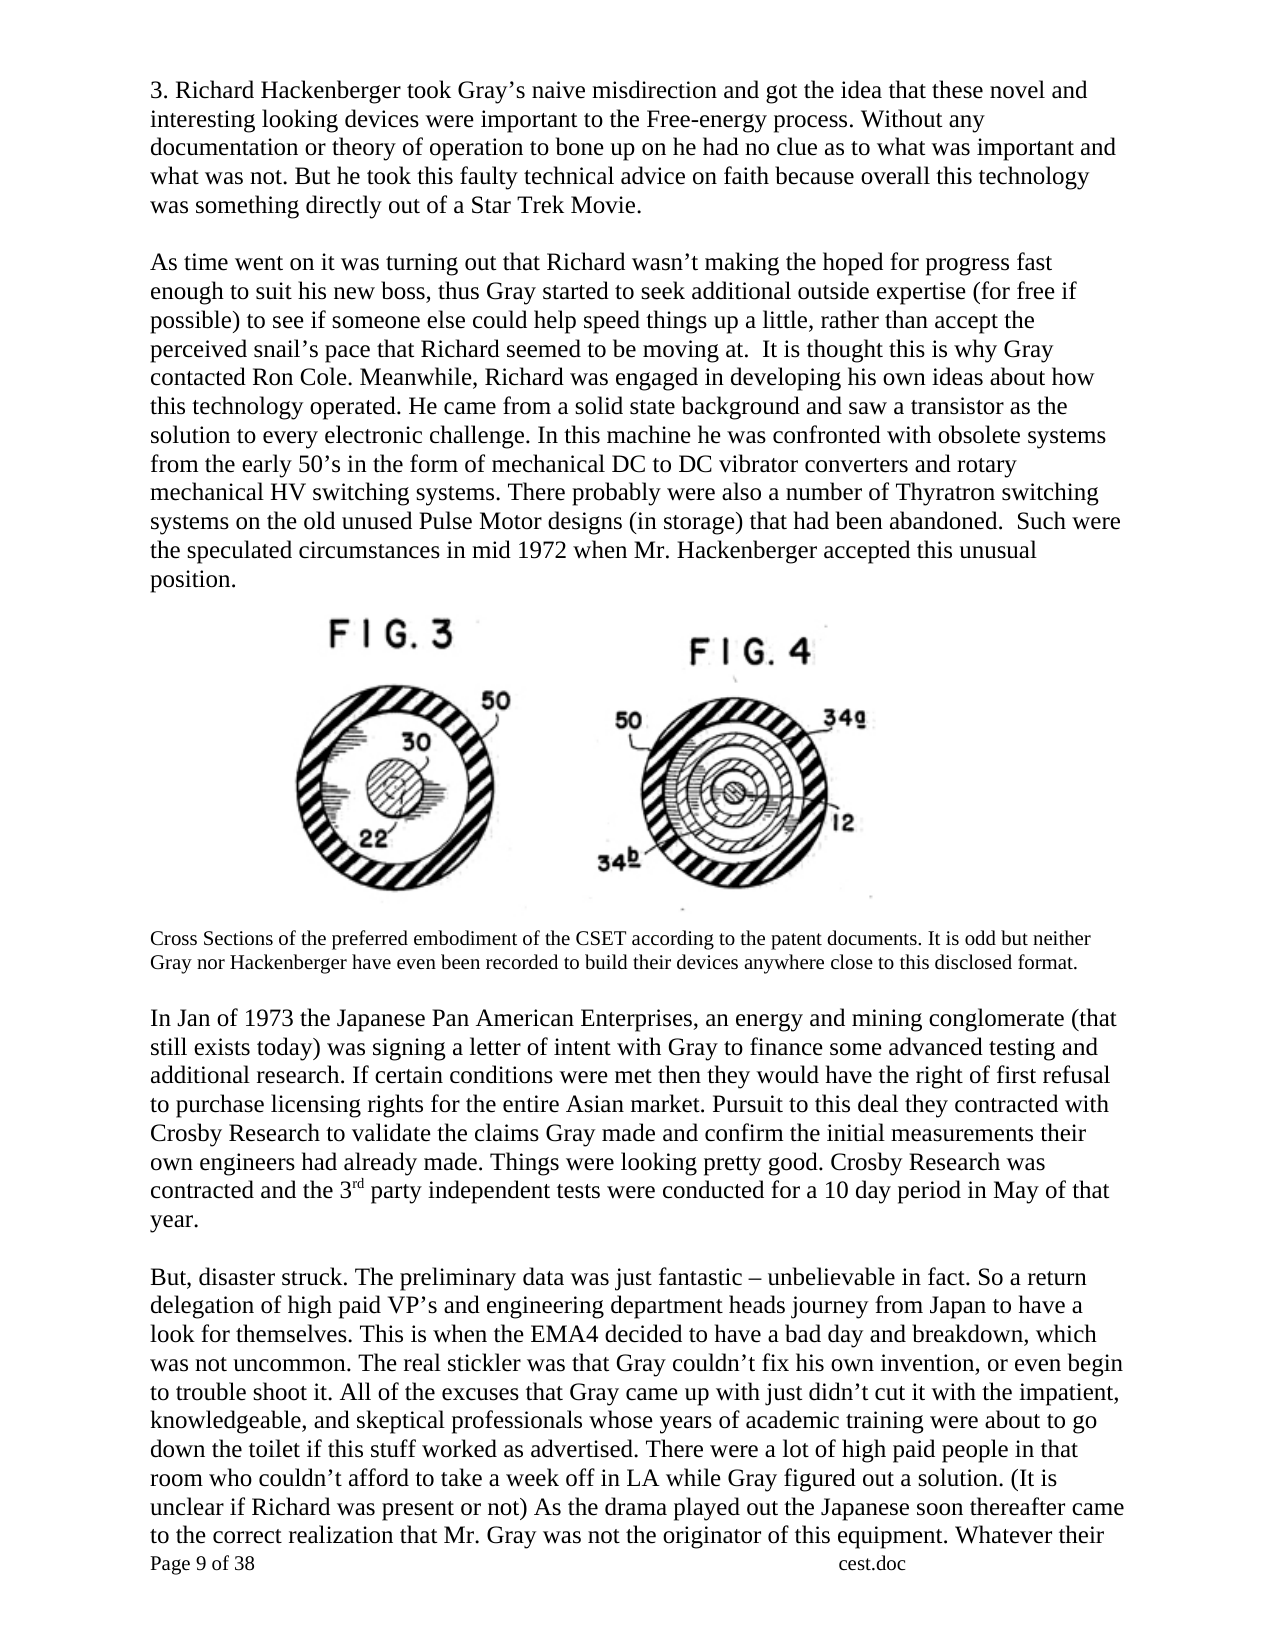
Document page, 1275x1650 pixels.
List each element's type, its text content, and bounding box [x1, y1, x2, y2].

picture [266, 601, 535, 917]
text Cross Sections of the preferred embodiment of the CSET according to the patent documents. It is odd but neither Gray nor Hackenberger have even been recorded to build their devices anywhere close to this disclosed format. [150, 926, 1125, 974]
text As time went on it was turning out that Richard wasn’t making the hoped for progress fast enough to suit his new boss, thus Gray started to seek additional outside expertise (for free if possible) to see if someone else could help speed things up a little, rather than accept the perceived snail’s pace that Richard seemed to be moving at. It is thought this is why Gray contacted Ron Cole. Meanwhile, Richard was engaged in developing his own ideas about how this technology operated. He came from a solid state background and saw a transistor as the solution to every electronic challenge. In this machine he was confronted with obsolete systems from the early 50’s in the form of mechanical DC to DC vibrator converters and rotary mechanical HV switching systems. There probably were also a number of Thyratron switching systems on the old unused Pulse Motor designs (in storage) that had been abandoned. Such were the speculated circumstances in mid 1972 when Mr. Hackenberger accepted this unusual position. [150, 247, 1125, 592]
text In Jan of 1973 the Japanese Pan American Enterprises, an energy and mining conglomerate (that still exists today) was signing a letter of intent with Gray to finance some advanced testing and additional research. If certain conditions were met then they would have the right of first refusal to purchase licensing rights for the entire Asian market. Pursuit to this deal they contracted with Crosby Research to validate the claims Gray made and confirm the initial measurements their own engineers had already made. Things were looking pretty good. Crosby Research was contracted and the 3rd party independent tests were conducted for a 10 day period in May of that year. [150, 1003, 1125, 1233]
text 3. Richard Hackenberger took Gray’s naive misdirection and got the idea that these novel and interesting looking devices were important to the Free-energy process. Without any documentation or theory of operation to bone up on he had no clue as to what was important and what was not. But he took this faulty technical advice on faith because overall this technology was something directly out of a Star Trek Movie. [150, 75, 1125, 219]
text But, disaster struck. The preliminary data was just fantastic – unbelievable in fact. So a return delegation of high paid VP’s and engineering department heads journey from Japan to have a look for themselves. This is when the EMA4 decided to have a bad day and breakdown, which was not uncommon. The real stickler was that Gray couldn’t fix his own invention, or even begin to trouble shoot it. All of the excuses that Gray came up with just didn’t cut it with the impatient, knowledgeable, and skeptical professionals whose years of academic training were about to go down the toilet if this stuff worked as advertised. There were a lot of high paid people in that room who couldn’t afford to take a week off in LA while Gray figured out a solution. (It is unclear if Richard was present or not) As the drama played out the Japanese soon thereafter came to the correct realization that Mr. Gray was not the originator of this equipment. Whatever their [150, 1262, 1125, 1549]
picture [580, 618, 879, 917]
